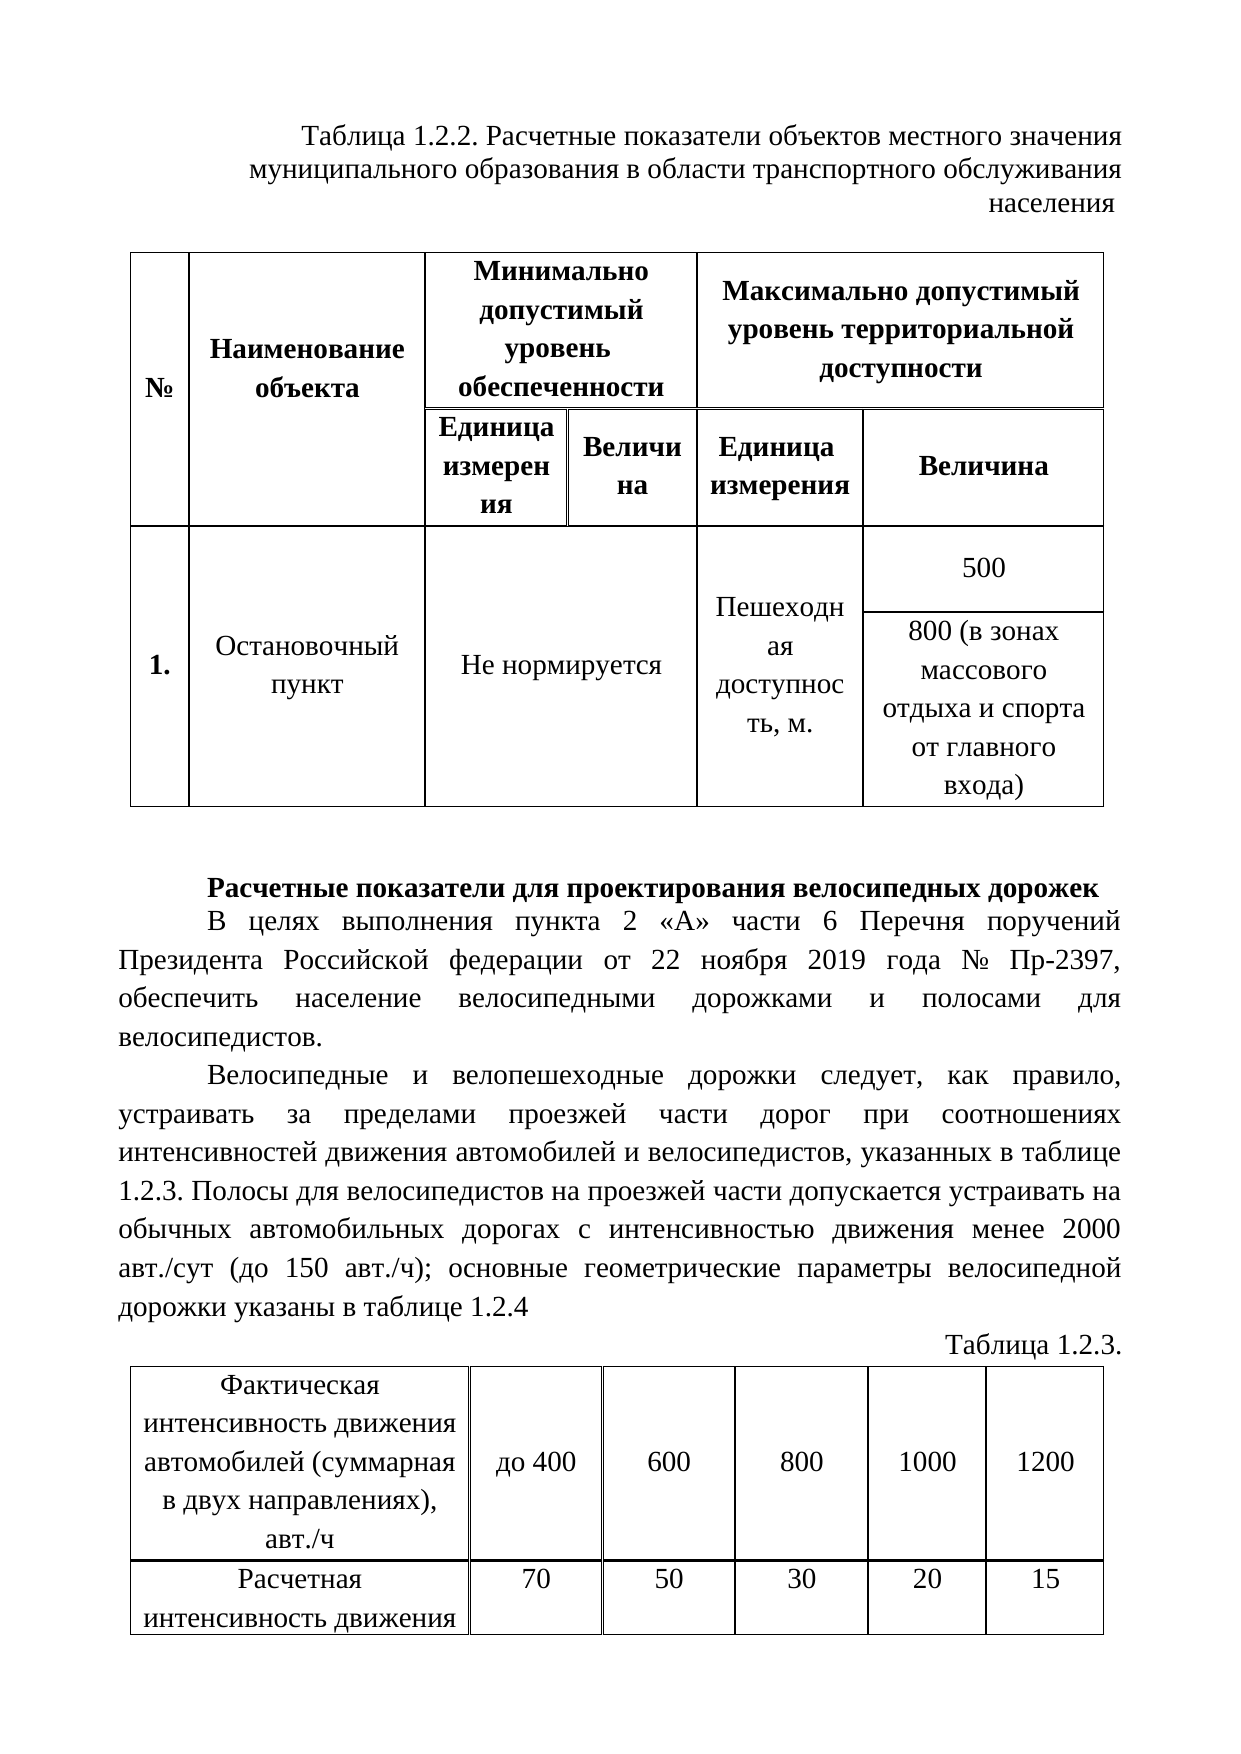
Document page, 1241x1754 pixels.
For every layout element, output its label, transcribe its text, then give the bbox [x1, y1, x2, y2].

table_header Максимально допустимый уровень территориальной доступности [698, 253, 1103, 407]
table_header Наименование объекта [190, 253, 424, 525]
table_cell Единица измерения [698, 410, 862, 525]
table_header № [131, 253, 188, 525]
table_cell Величина [864, 410, 1103, 525]
table_header 1000 [869, 1367, 985, 1559]
table_cell 800 (в зонах массового отдыха и спорта от главного входа) [864, 613, 1103, 806]
table_cell 70 [471, 1562, 601, 1634]
table_cell Единица измерения [426, 410, 566, 525]
table_cell Расчетная интенсивность движения [131, 1562, 468, 1634]
table_cell 1. [131, 527, 188, 806]
table_header Минимально допустимый уровень обеспеченности [426, 253, 696, 407]
table_cell 50 [604, 1562, 734, 1634]
table_header Фактическая интенсивность движения автомобилей (суммарная в двух направлениях), авт./ч [131, 1367, 468, 1559]
table_cell 15 [987, 1562, 1103, 1634]
table_header 1200 [987, 1367, 1103, 1559]
table_header 800 [736, 1367, 867, 1559]
text Велосипедные и велопешеходные дорожки следует, как правило, устраивать за пределами проезжей части дорог при соотношениях интенсивностей движения автомобилей и велосипедистов, указанных в таблице 1.2.3. Полосы для велосипедистов на проезжей части допускается устраивать на обычных автомобильных дорогах с интенсивностью движения менее 2000 авт./сут (до 150 авт./ч); основные геометрические параметры велосипедной дорожки указаны в таблице 1.2.4 [118, 1057, 1122, 1322]
table_cell Пешеходная доступность, м. [698, 527, 862, 806]
text Таблица 1.2.3. [118, 1327, 1122, 1361]
text Расчетные показатели для проектирования велосипедных дорожек [118, 870, 1122, 903]
table_cell Не нормируется [426, 527, 696, 806]
table_cell 30 [736, 1562, 867, 1634]
table_header до 400 [471, 1367, 601, 1559]
table_header 600 [604, 1367, 734, 1559]
table_cell Величина [569, 410, 696, 525]
table_cell 20 [869, 1562, 985, 1634]
text В целях выполнения пункта 2 «А» части 6 Перечня поручений Президента Российской федерации от 22 ноября 2019 года № Пр-2397, обеспечить население велосипедными дорожками и полосами для велосипедистов. [118, 903, 1122, 1052]
text Таблица 1.2.2. Расчетные показатели объектов местного значения муниципального образования в области транспортного обслуживания населения [118, 118, 1122, 219]
table_cell 500 [864, 527, 1103, 611]
table_cell Остановочный пункт [190, 527, 424, 806]
